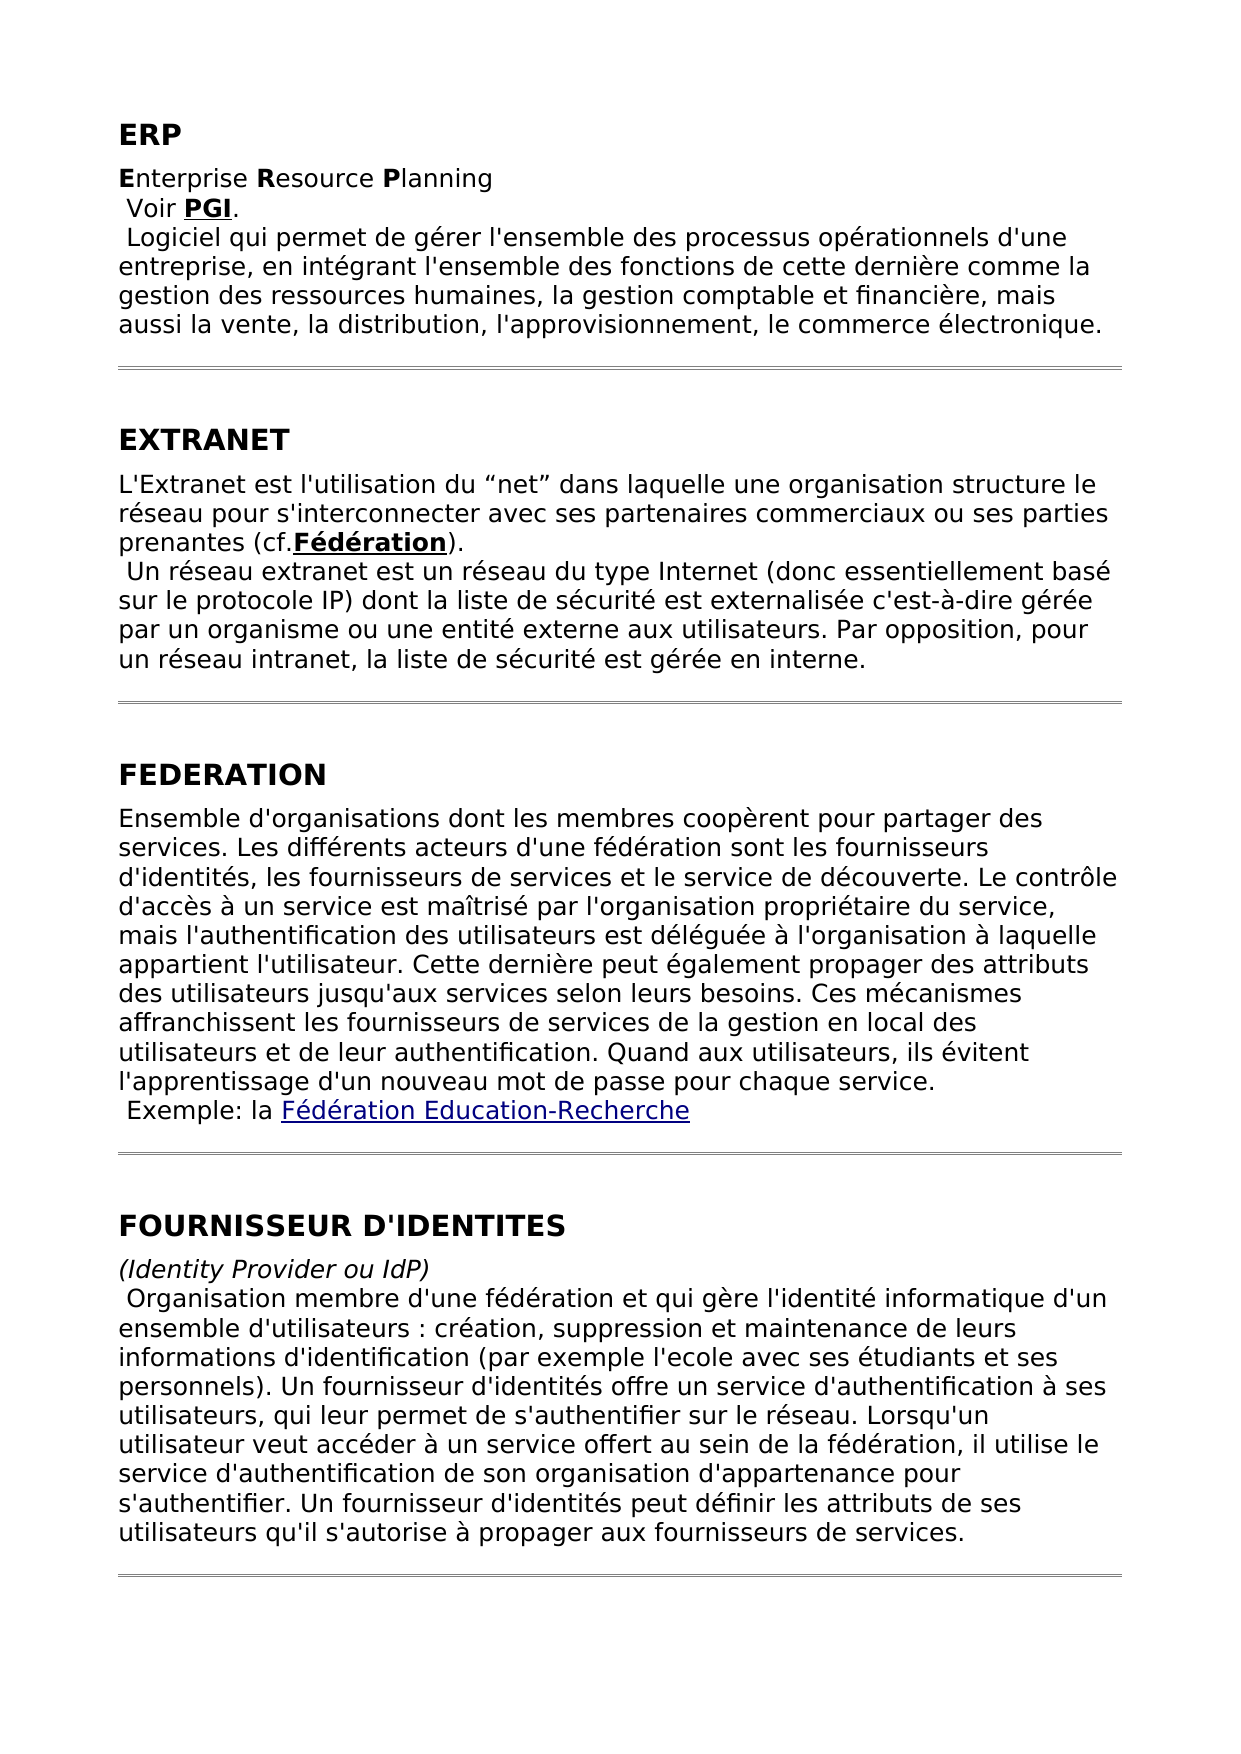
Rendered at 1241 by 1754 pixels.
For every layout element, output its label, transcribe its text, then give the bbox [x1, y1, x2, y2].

text (Identity Provider ou IdP) Organisation membre d'une fédération et qui gère l'identité informatique d'un ensemble d'utilisateurs : création, suppression et maintenance de leurs informations d'identification (par exemple l'ecole avec ses étudiants et ses personnels). Un fournisseur d'identités offre un service d'authentification à ses utilisateurs, qui leur permet de s'authentifier sur le réseau. Lorsqu'un utilisateur veut accéder à un service offert au sein de la fédération, il utilise le service d'authentification de son organisation d'appartenance pour s'authentifier. Un fournisseur d'identités peut définir les attributs de ses utilisateurs qu'il s'autorise à propager aux fournisseurs de services. [118, 1256, 1122, 1547]
subtitle FEDERATION [118, 758, 1122, 792]
text L'Extranet est l'utilisation du “net” dans laquelle une organisation structure le réseau pour s'interconnecter avec ses partenaires commerciaux ou ses parties prenantes (cf.Fédération). Un réseau extranet est un réseau du type Internet (donc essentiellement basé sur le protocole IP) dont la liste de sécurité est externalisée c'est-à-dire gérée par un organisme ou une entité externe aux utilisateurs. Par opposition, pour un réseau intranet, la liste de sécurité est gérée en interne. [118, 470, 1122, 674]
text Ensemble d'organisations dont les membres coopèrent pour partager des services. Les différents acteurs d'une fédération sont les fournisseurs d'identités, les fournisseurs de services et le service de découverte. Le contrôle d'accès à un service est maîtrisé par l'organisation propriétaire du service, mais l'authentification des utilisateurs est déléguée à l'organisation à laquelle appartient l'utilisateur. Cette dernière peut également propager des attributs des utilisateurs jusqu'aux services selon leurs besoins. Ces mécanismes affranchissent les fournisseurs de services de la gestion en local des utilisateurs et de leur authentification. Quand aux utilisateurs, ils évitent l'apprentissage d'un nouveau mot de passe pour chaque service. Exemple: la Fédération Education-Recherche [118, 804, 1122, 1125]
text Enterprise Resource Planning Voir PGI. Logiciel qui permet de gérer l'ensemble des processus opérationnels d'une entreprise, en intégrant l'ensemble des fonctions de cette dernière comme la gestion des ressources humaines, la gestion comptable et financière, mais aussi la vente, la distribution, l'approvisionnement, le commerce électronique. [118, 164, 1122, 339]
subtitle ERP [118, 118, 1122, 152]
subtitle FOURNISSEUR D'IDENTITES [118, 1209, 1122, 1243]
subtitle EXTRANET [118, 423, 1122, 457]
